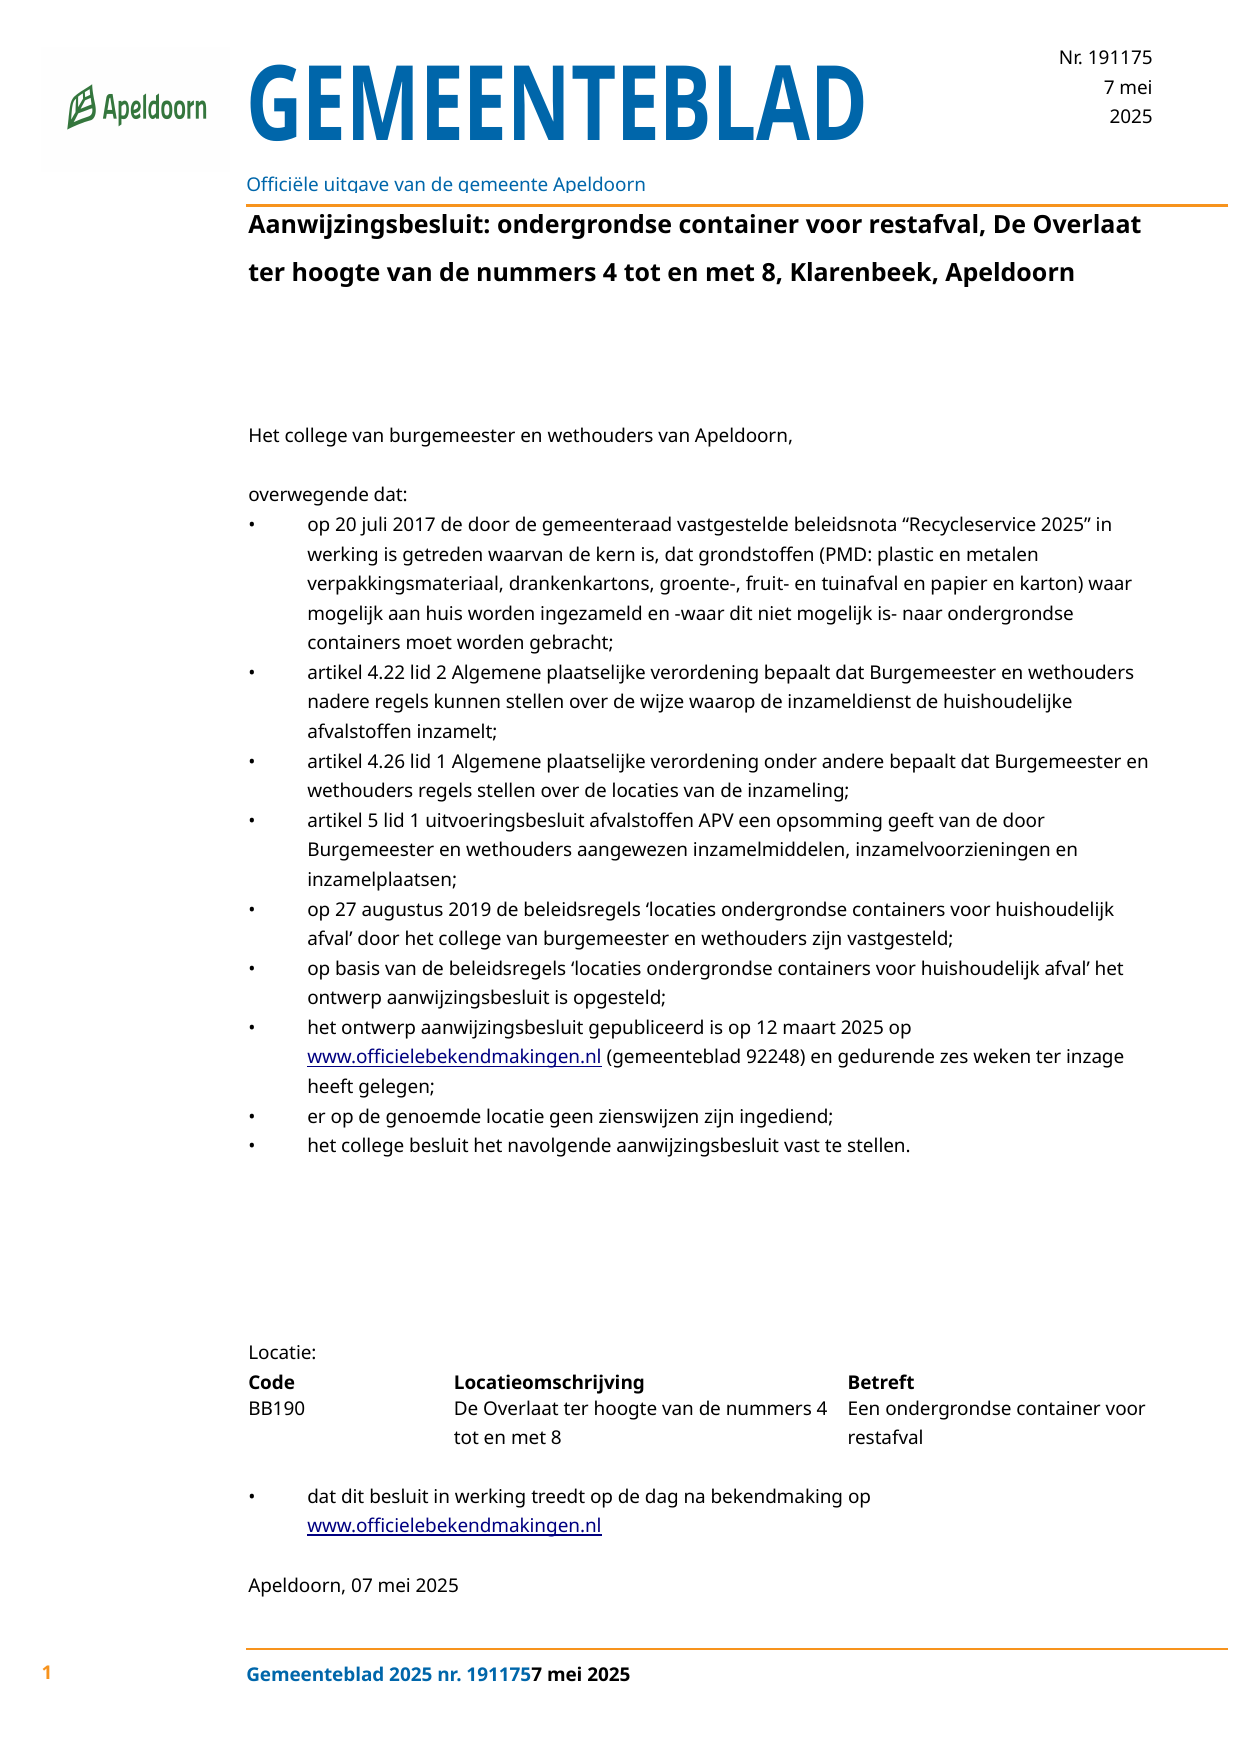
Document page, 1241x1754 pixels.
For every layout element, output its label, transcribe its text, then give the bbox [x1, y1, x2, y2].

picture [41, 47, 231, 172]
list artikel 4.22 lid 2 Algemene plaatselijke verordening bepaalt dat Burgemeester en wethouders nadere regels kunnen stellen over de wijze waarop de inzameldienst de huishoudelijke afvalstoffen inzamelt; [248, 659, 1152, 744]
list het college besluit het navolgende aanwijzingsbesluit vast te stellen. [248, 1132, 1152, 1158]
text overwegende dat: [248, 482, 1152, 507]
table_header Betreft [848, 1369, 1152, 1395]
list op basis van de beleidsregels ‘locaties ondergrondse containers voor huishoudelijk afval’ het ontwerp aanwijzingsbesluit is opgesteld; [248, 955, 1152, 1010]
table_header Code [248, 1369, 454, 1395]
list artikel 4.26 lid 1 Algemene plaatselijke verordening onder andere bepaalt dat Burgemeester en wethouders regels stellen over de locaties van de inzameling; [248, 748, 1152, 803]
list op 27 augustus 2019 de beleidsregels ‘locaties ondergrondse containers voor huishoudelijk afval’ door het college van burgemeester en wethouders zijn vastgesteld; [248, 896, 1152, 951]
table_cell BB190 [248, 1395, 454, 1450]
list het ontwerp aanwijzingsbesluit gepubliceerd is op 12 maart 2025 op www.officielebekendmakingen.nl (gemeenteblad 92248) en gedurende zes weken ter inzage heeft gelegen; [248, 1014, 1152, 1099]
table_cell Een ondergrondse container voor restafval [848, 1395, 1152, 1450]
text Het college van burgemeester en wethouders van Apeldoorn, [248, 422, 1152, 448]
list artikel 5 lid 1 uitvoeringsbesluit afvalstoffen APV een opsomming geeft van de door Burgemeester en wethouders aangewezen inzamelmiddelen, inzamelvoorzieningen en inzamelplaatsen; [248, 807, 1152, 892]
text Locatie: [248, 1339, 1152, 1365]
list er op de genoemde locatie geen zienswijzen zijn ingediend; [248, 1103, 1152, 1129]
table_cell De Overlaat ter hoogte van de nummers 4 tot en met 8 [454, 1395, 847, 1450]
table_header Locatieomschrijving [454, 1369, 847, 1395]
text Apeldoorn, 07 mei 2025 [248, 1572, 1152, 1598]
text Aanwijzingsbesluit: ondergrondse container voor restafval, De Overlaat ter hoogte van de nummers 4 tot en met 8, Klarenbeek, Apeldoorn [248, 207, 1152, 288]
list dat dit besluit in werking treedt op de dag na bekendmaking op www.officielebekendmakingen.nl [248, 1483, 1152, 1538]
list op 20 juli 2017 de door de gemeenteraad vastgestelde beleidsnota “Recycleservice 2025” in werking is getreden waarvan de kern is, dat grondstoffen (PMD: plastic en metalen verpakkingsmateriaal, drankenkartons, groente-, fruit- en tuinafval en papier en karton) waar mogelijk aan huis worden ingezameld en -waar dit niet mogelijk is- naar ondergrondse containers moet worden gebracht; [248, 511, 1152, 655]
